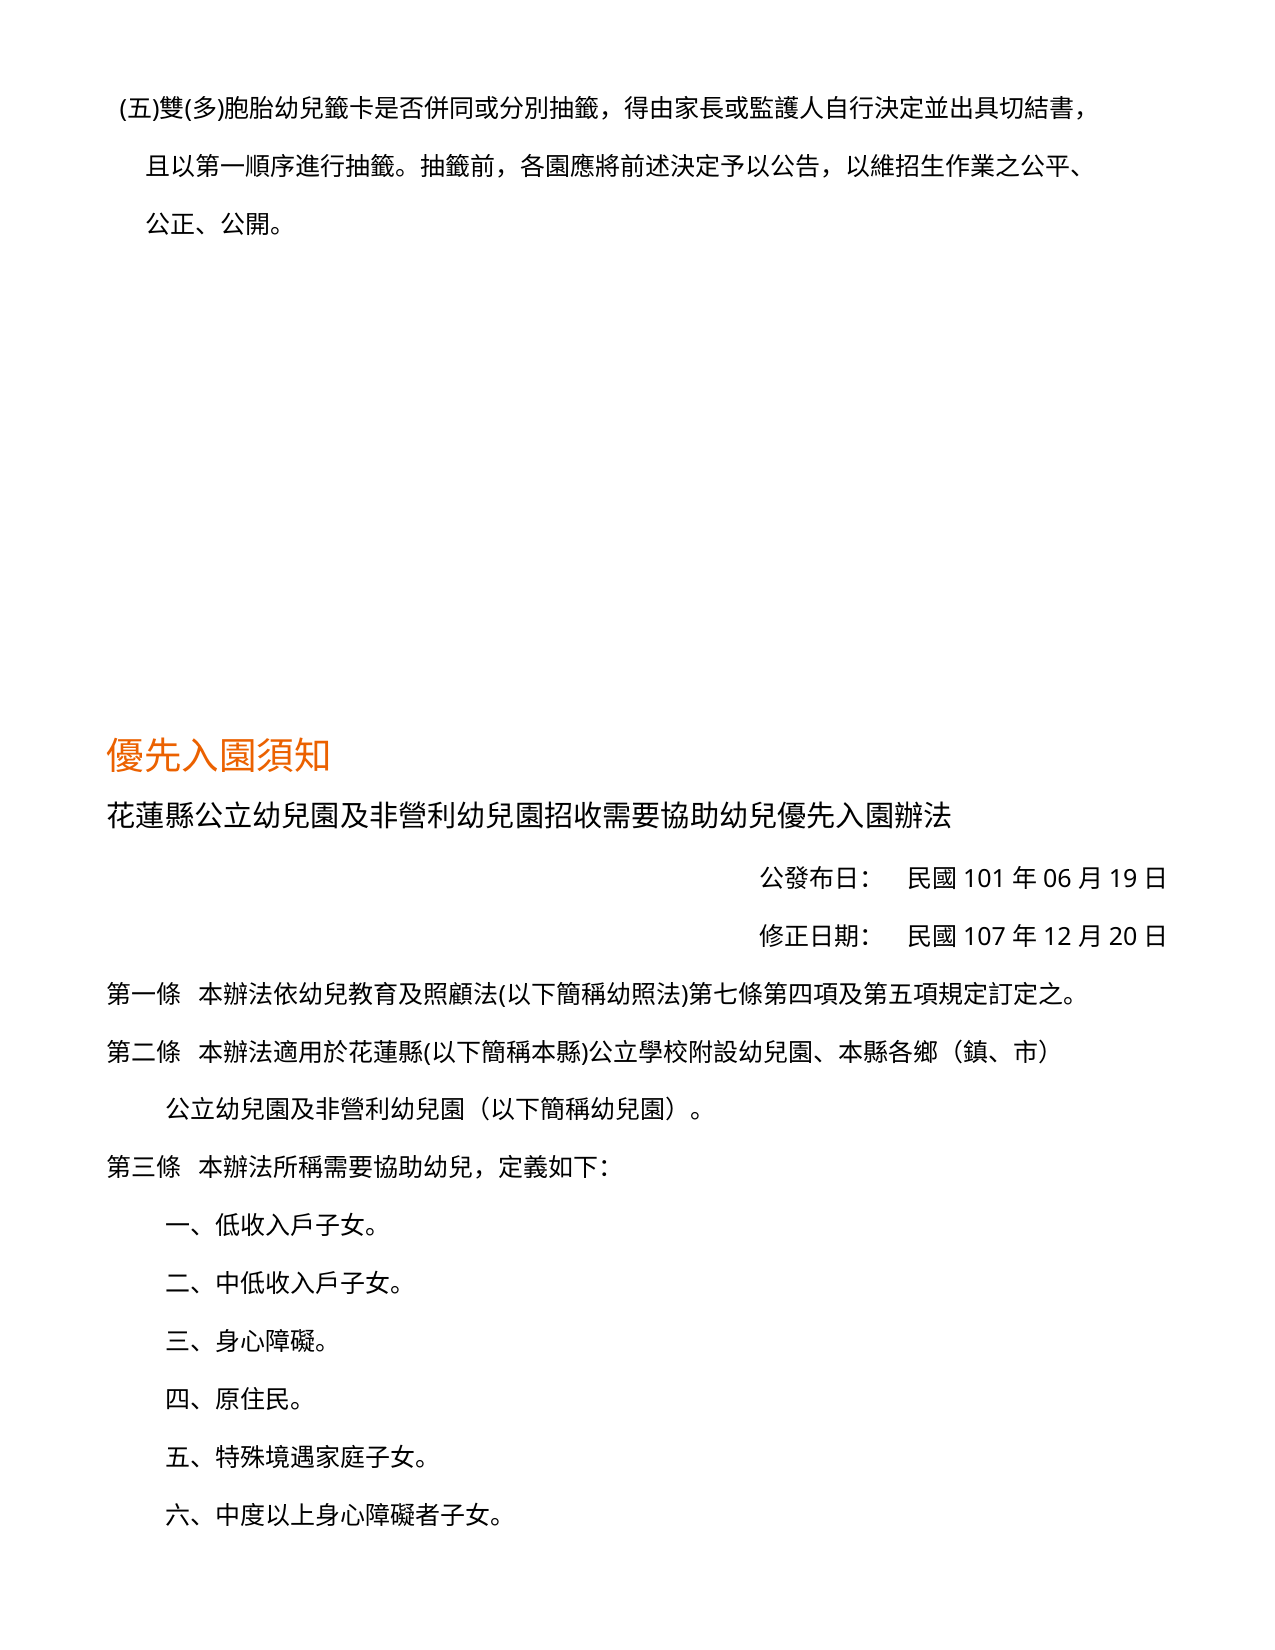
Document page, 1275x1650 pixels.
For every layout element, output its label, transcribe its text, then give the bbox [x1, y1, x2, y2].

text 公立幼兒園及非營利幼兒園（以下簡稱幼兒園）。 [106, 1090, 1169, 1126]
text 花蓮縣公立幼兒園及非營利幼兒園招收需要協助幼兒優先入園辦法 [106, 793, 1169, 835]
text 第一條 本辦法依幼兒教育及照顧法(以下簡稱幼照法)第七條第四項及第五項規定訂定之。 [106, 974, 1169, 1010]
text (五)雙(多)胞胎幼兒籤卡是否併同或分別抽籤，得由家長或監護人自行決定並出具切結書， [106, 89, 1169, 125]
text 六、中度以上身心障礙者子女。 [106, 1495, 1169, 1532]
text 三、身心障礙。 [106, 1322, 1169, 1358]
text 二、中低收入戶子女。 [106, 1264, 1169, 1300]
text 公正、公開。 [106, 204, 1169, 241]
text 五、特殊境遇家庭子女。 [106, 1437, 1169, 1474]
text 公發布日： 民國 101 年 06 月 19 日 [106, 858, 1169, 894]
subtitle 優先入園須知 [106, 726, 1169, 780]
text 且以第一順序進行抽籤。抽籤前，各園應將前述決定予以公告，以維招生作業之公平、 [106, 147, 1169, 183]
text 第二條 本辦法適用於花蓮縣(以下簡稱本縣)公立學校附設幼兒園、本縣各鄉（鎮、市） [106, 1032, 1169, 1068]
text 四、原住民。 [106, 1379, 1169, 1416]
text 第三條 本辦法所稱需要協助幼兒，定義如下： [106, 1148, 1169, 1184]
text 一、低收入戶子女。 [106, 1206, 1169, 1242]
text 修正日期： 民國 107 年 12 月 20 日 [106, 916, 1169, 952]
